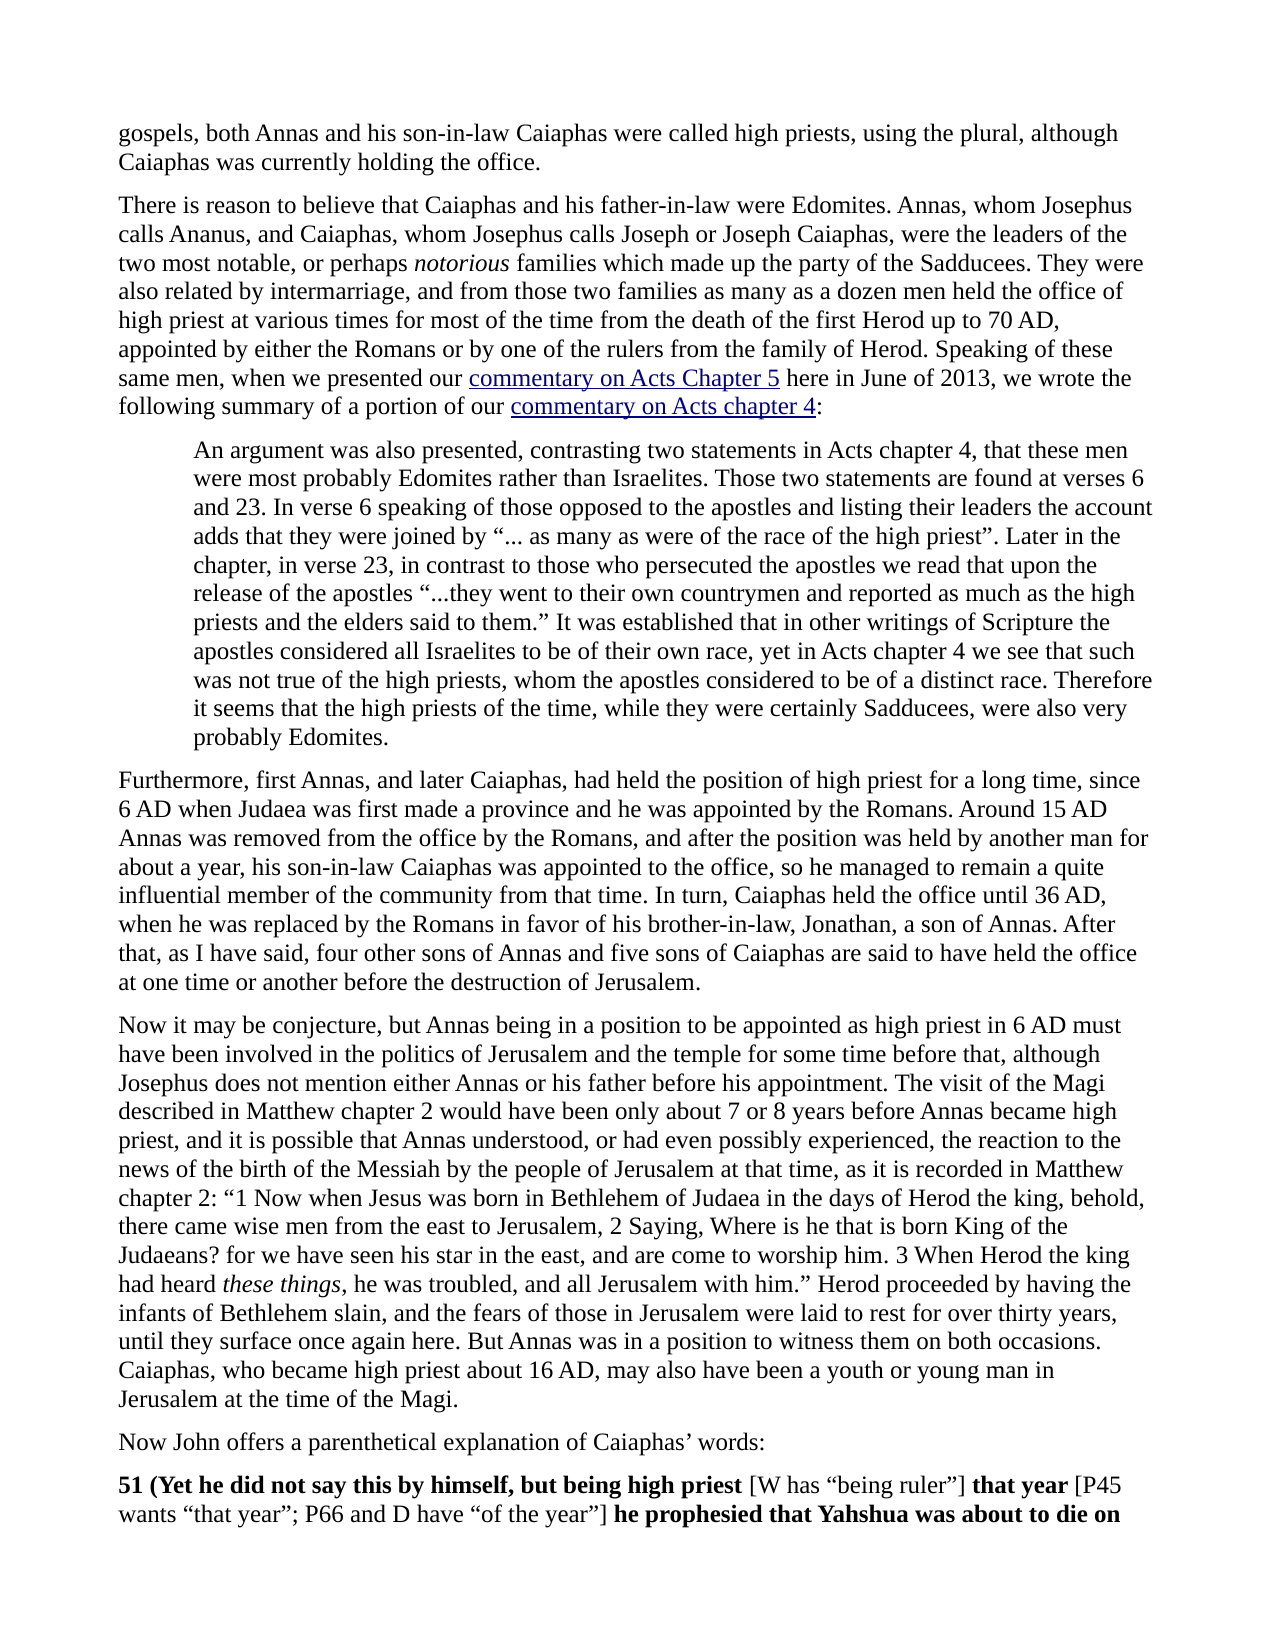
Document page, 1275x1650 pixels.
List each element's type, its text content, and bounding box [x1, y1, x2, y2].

text There is reason to believe that Caiaphas and his father-in-law were Edomites. Annas, whom Josephus calls Ananus, and Caiaphas, whom Josephus calls Joseph or Joseph Caiaphas, were the leaders of the two most notable, or perhaps notorious families which made up the party of the Sadducees. They were also related by intermarriage, and from those two families as many as a dozen men held the office of high priest at various times for most of the time from the death of the first Herod up to 70 AD, appointed by either the Romans or by one of the rulers from the family of Herod. Speaking of these same men, when we presented our commentary on Acts Chapter 5 here in June of 2013, we wrote the following summary of a portion of our commentary on Acts chapter 4: [118, 190, 1157, 420]
text An argument was also presented, contrasting two statements in Acts chapter 4, that these men were most probably Edomites rather than Israelites. Those two statements are found at verses 6 and 23. In verse 6 speaking of those opposed to the apostles and listing their leaders the account adds that they were joined by “... as many as were of the race of the high priest”. Later in the chapter, in verse 23, in contrast to those who persecuted the apostles we read that upon the release of the apostles “...they went to their own countrymen and reported as much as the high priests and the elders said to them.” It was established that in other writings of Scripture the apostles considered all Israelites to be of their own race, yet in Acts chapter 4 we see that such was not true of the high priests, whom the apostles considered to be of a distinct race. Therefore it seems that the high priests of the time, while they were certainly Sadducees, were also very probably Edomites. [193, 435, 1157, 751]
text Furthermore, first Annas, and later Caiaphas, had held the position of high priest for a long time, since 6 AD when Judaea was first made a province and he was appointed by the Romans. Around 15 AD Annas was removed from the office by the Romans, and after the position was held by another man for about a year, his son-in-law Caiaphas was appointed to the office, so he managed to remain a quite influential member of the community from that time. In turn, Caiaphas held the office until 36 AD, when he was replaced by the Romans in favor of his brother-in-law, Jonathan, a son of Annas. After that, as I have said, four other sons of Annas and five sons of Caiaphas are said to have held the office at one time or another before the destruction of Jerusalem. [118, 766, 1157, 996]
text gospels, both Annas and his son-in-law Caiaphas were called high priests, using the plural, although Caiaphas was currently holding the office. [118, 118, 1157, 176]
text 51 (Yet he did not say this by himself, but being high priest [W has “being ruler”] that year [P45 wants “that year”; P66 and D have “of the year”] he prophesied that Yahshua was about to die on [118, 1471, 1157, 1528]
text Now it may be conjecture, but Annas being in a position to be appointed as high priest in 6 AD must have been involved in the politics of Jerusalem and the temple for some time before that, although Josephus does not mention either Annas or his father before his appointment. The visit of the Magi described in Matthew chapter 2 would have been only about 7 or 8 years before Annas became high priest, and it is possible that Annas understood, or had even possibly experienced, the reaction to the news of the birth of the Messiah by the people of Jerusalem at that time, as it is recorded in Matthew chapter 2: “1 Now when Jesus was born in Bethlehem of Judaea in the days of Herod the king, behold, there came wise men from the east to Jerusalem, 2 Saying, Where is he that is born King of the Judaeans? for we have seen his star in the east, and are come to worship him. 3 When Herod the king had heard these things, he was troubled, and all Jerusalem with him.” Herod proceeded by having the infants of Bethlehem slain, and the fears of those in Jerusalem were laid to rest for over thirty years, until they surface once again here. But Annas was in a position to witness them on both occasions. Caiaphas, who became high priest about 16 AD, may also have been a youth or young man in Jerusalem at the time of the Magi. [118, 1010, 1157, 1413]
text Now John offers a parenthetical explanation of Caiaphas’ words: [118, 1427, 1157, 1456]
